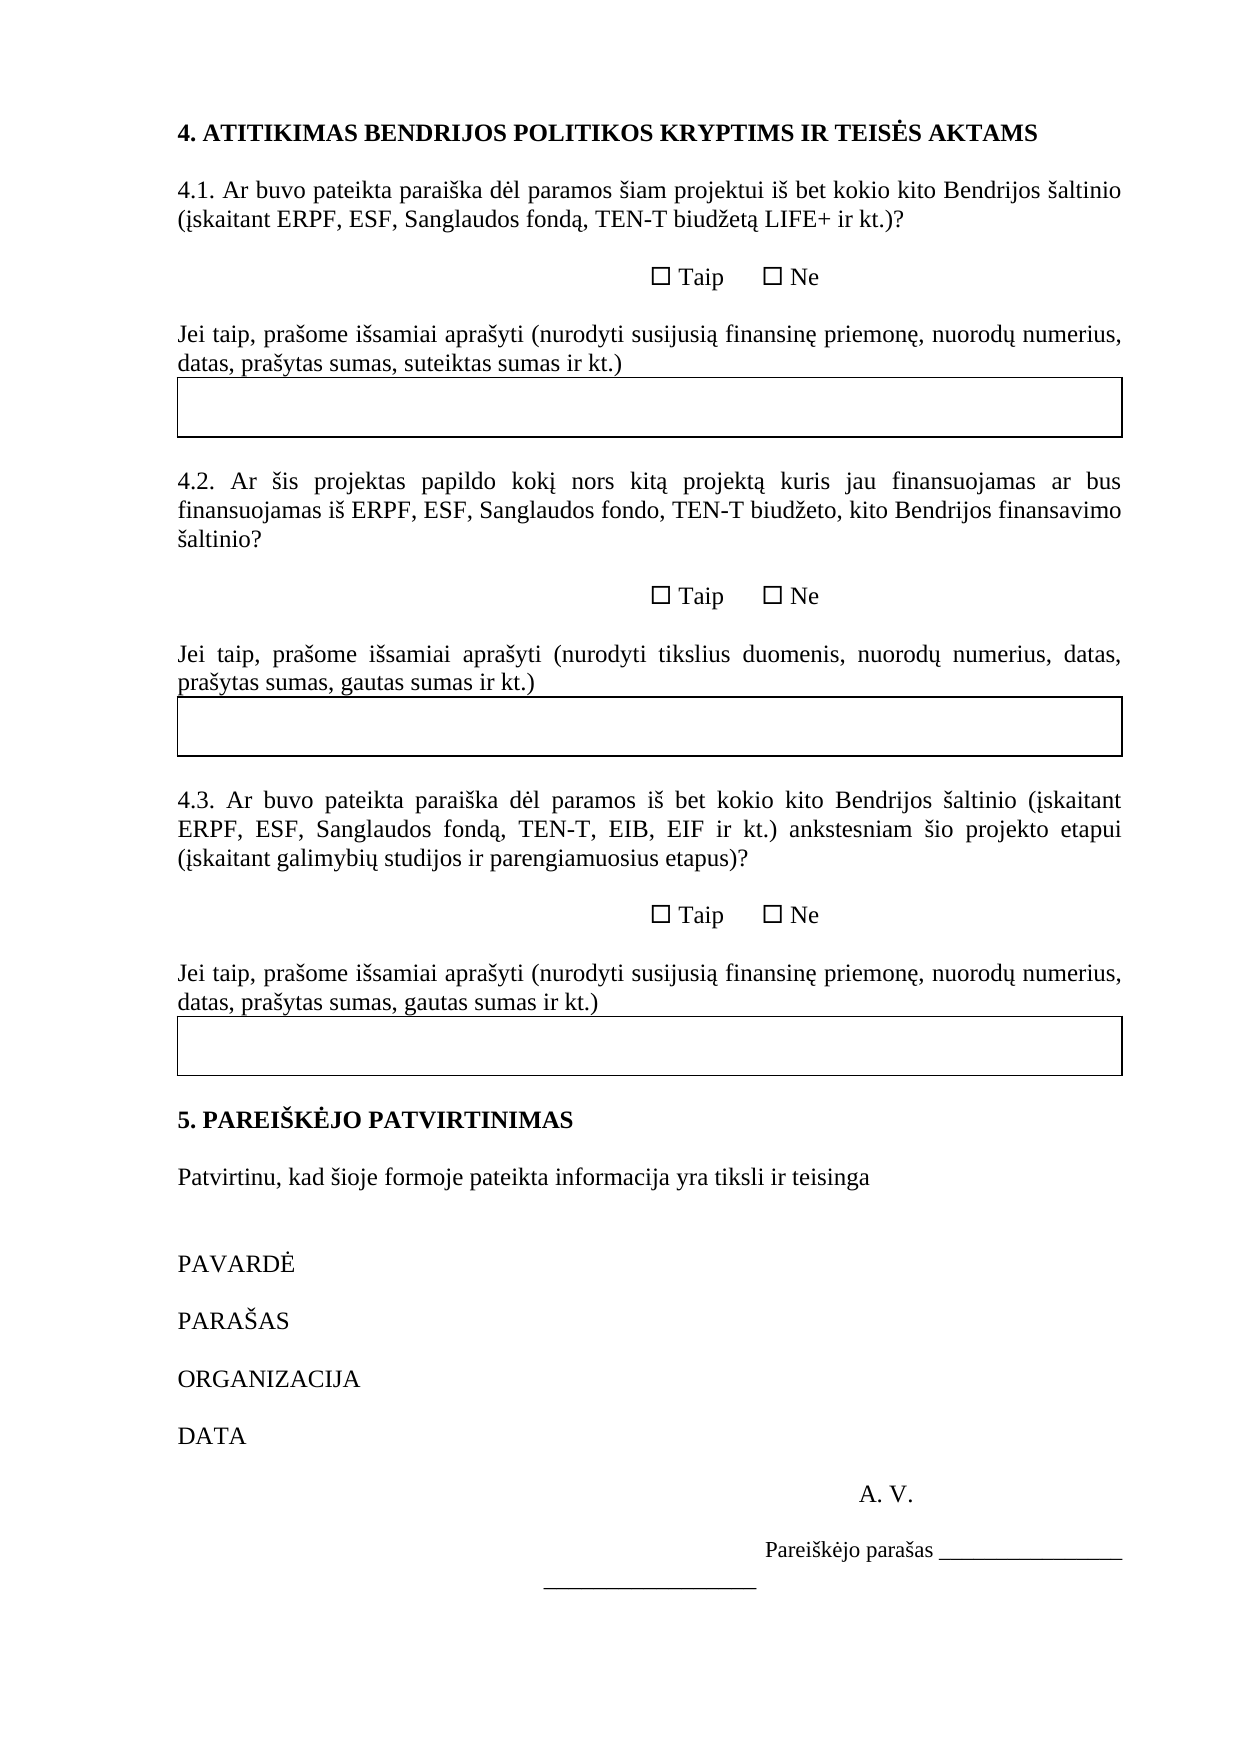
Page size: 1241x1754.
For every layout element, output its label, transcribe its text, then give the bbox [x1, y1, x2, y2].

text [] Taip [] Ne [649, 581, 1122, 610]
text Jei taip, prašome išsamiai aprašyti (nurodyti susijusią finansinę priemonę, nuorodų numerius, datas, prašytas sumas, suteiktas sumas ir kt.) [177, 319, 1122, 377]
text [] Taip [] Ne [649, 262, 1122, 291]
text ORGANIZACIJA [177, 1364, 1122, 1392]
text Patvirtinu, kad šioje formoje pateikta informacija yra tiksli ir teisinga [177, 1162, 1122, 1191]
text A. V. [649, 1479, 1122, 1507]
text Pareiškėjo parašas ________________ [177, 1536, 1122, 1563]
text _________________ [177, 1563, 1122, 1591]
text 4.3. Ar buvo pateikta paraiška dėl paramos iš bet kokio kito Bendrijos šaltinio (įskaitant ERPF, ESF, Sanglaudos fondą, TEN-T, EIB, EIF ir kt.) ankstesniam šio projekto etapui (įskaitant galimybių studijos ir parengiamuosius etapus)? [177, 786, 1122, 872]
text PARAŠAS [177, 1306, 1122, 1335]
text Jei taip, prašome išsamiai aprašyti (nurodyti tikslius duomenis, nuorodų numerius, datas, prašytas sumas, gautas sumas ir kt.) [177, 639, 1122, 696]
text DATA [177, 1421, 1122, 1450]
text [] Taip [] Ne [649, 901, 1122, 929]
text PAVARDĖ [177, 1249, 1122, 1277]
text 4.2. Ar šis projektas papildo kokį nors kitą projektą kuris jau finansuojamas ar bus finansuojamas iš ERPF, ESF, Sanglaudos fondo, TEN-T biudžeto, kito Bendrijos finansavimo šaltinio? [177, 466, 1122, 552]
text 4.1. Ar buvo pateikta paraiška dėl paramos šiam projektui iš bet kokio kito Bendrijos šaltinio (įskaitant ERPF, ESF, Sanglaudos fondą, TEN-T biudžetą LIFE+ ir kt.)? [177, 176, 1122, 233]
text 5. PAREIŠKĖJO PATVIRTINIMAS [177, 1105, 1122, 1134]
text 4. ATITIKIMAS BENDRIJOS POLITIKOS KRYPTIMS IR TEISĖS AKTAMS [177, 118, 1122, 147]
text Jei taip, prašome išsamiai aprašyti (nurodyti susijusią finansinę priemonę, nuorodų numerius, datas, prašytas sumas, gautas sumas ir kt.) [177, 958, 1122, 1016]
table_header [178, 378, 1121, 436]
table_header [178, 1017, 1121, 1075]
table_header [178, 698, 1121, 755]
